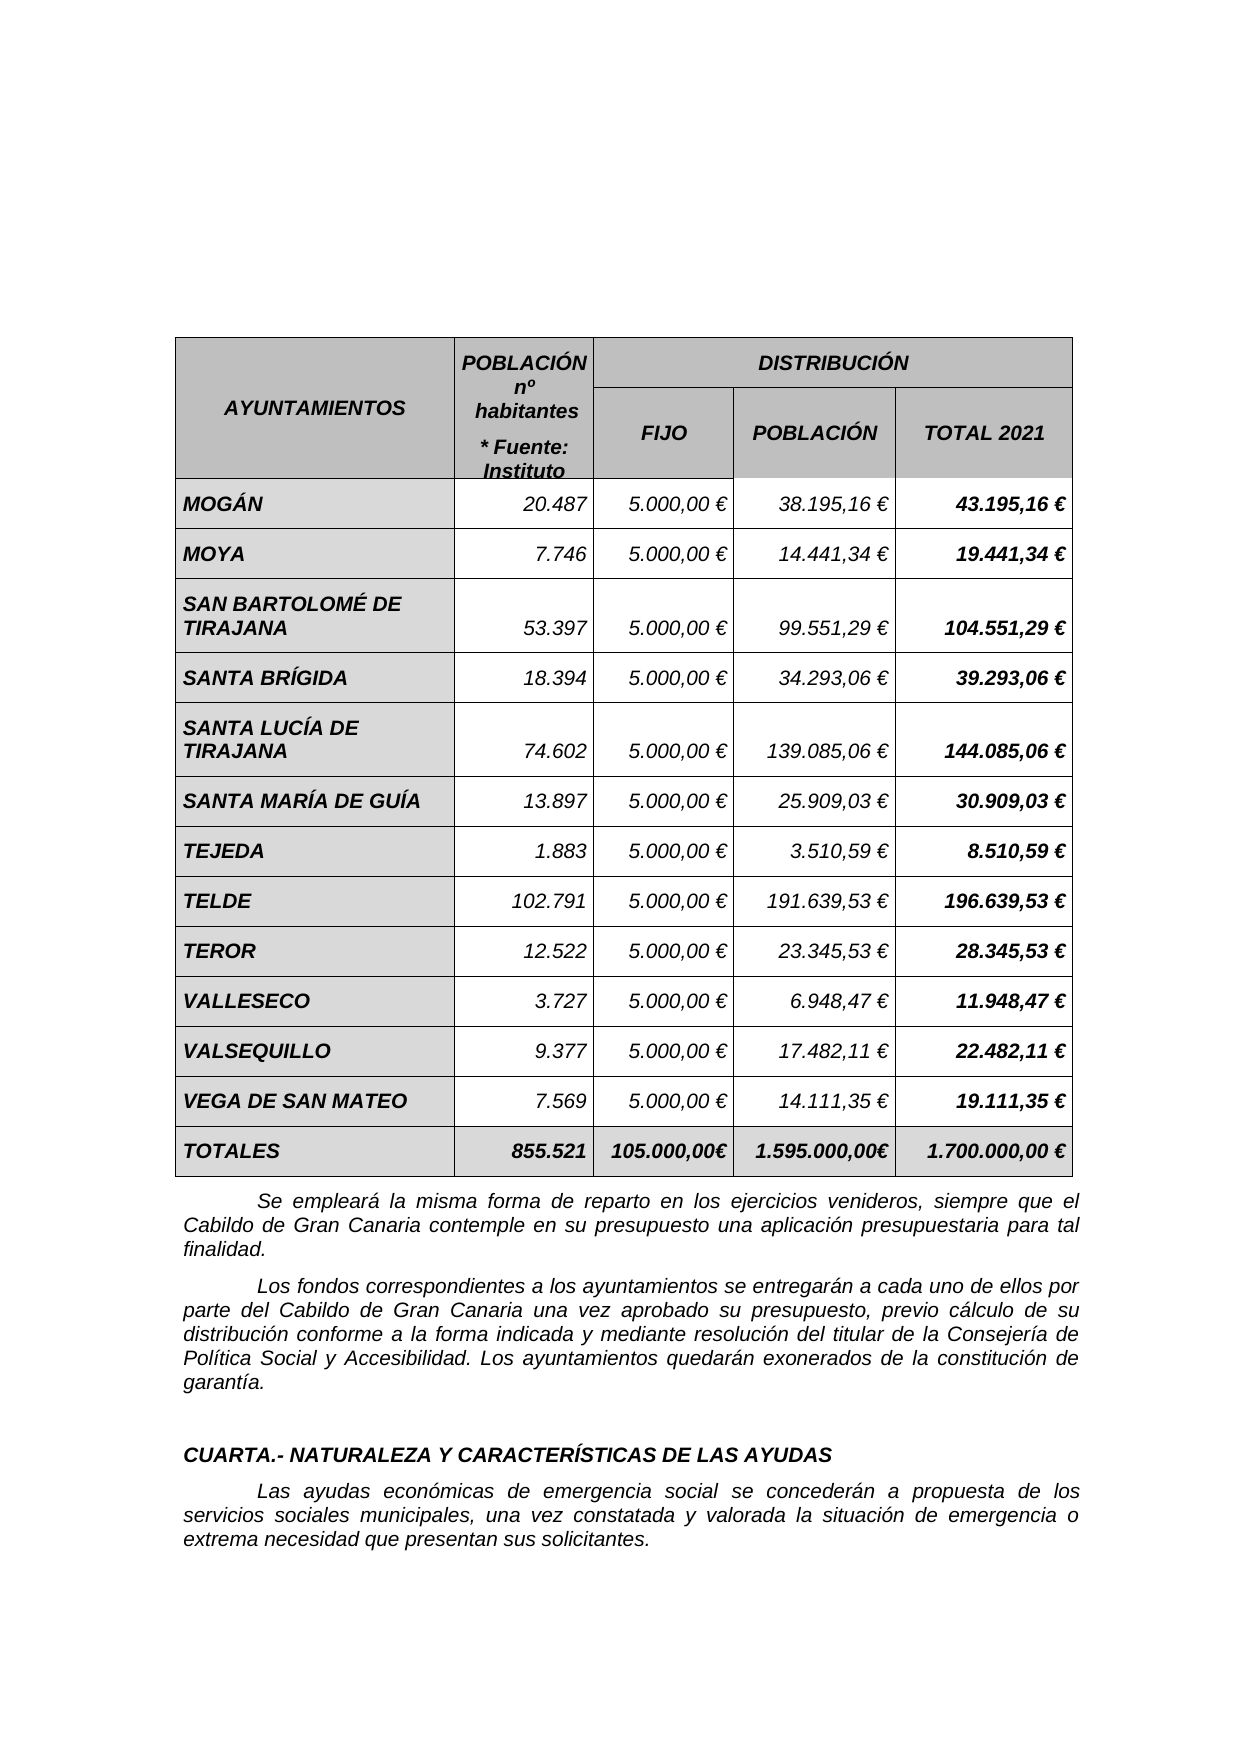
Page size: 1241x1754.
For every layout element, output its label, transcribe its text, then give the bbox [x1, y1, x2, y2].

table_cell 23.345,53 € [734, 927, 895, 976]
table_cell 5.000,00 € [594, 653, 733, 702]
table_cell MOYA [176, 529, 454, 578]
table_cell 5.000,00 € [594, 977, 733, 1026]
table_cell 5.000,00 € [594, 703, 733, 776]
table_cell 5.000,00 € [594, 479, 733, 528]
table_cell 39.293,06 € [896, 653, 1072, 702]
table_cell 13.897 [455, 777, 593, 826]
table_cell 1.700.000,00 € [896, 1127, 1072, 1176]
table_cell 5.000,00 € [594, 1077, 733, 1126]
table_cell SANTA LUCÍA DE TIRAJANA [176, 703, 454, 776]
table_cell 3.727 [455, 977, 593, 1026]
table_cell 22.482,11 € [896, 1027, 1072, 1076]
table_cell 1.883 [455, 827, 593, 876]
table_cell 196.639,53 € [896, 877, 1072, 926]
table_cell VALLESECO [176, 977, 454, 1026]
table_cell 53.397 [455, 579, 593, 652]
table_cell 11.948,47 € [896, 977, 1072, 1026]
table_cell 14.111,35 € [734, 1077, 895, 1126]
table_header POBLACIÓN nº habitantes * Fuente: Instituto Canario de Estadística ISTAC. [455, 338, 593, 478]
text Los fondos correspondientes a los ayuntamientos se entregarán a cada uno de ellos por parte del Cabildo de Gran Canaria una vez aprobado su presupuesto, previo cálculo de su distribución conforme a la forma indicada y mediante resolución del titular de la Consejería de Política Social y Accesibilidad. Los ayuntamientos quedarán exonerados de la constitución de garantía. [183, 1274, 1081, 1393]
table_cell VEGA DE SAN MATEO [176, 1077, 454, 1126]
table_cell MOGÁN [176, 479, 454, 528]
table_cell 5.000,00 € [594, 1027, 733, 1076]
table_cell 1.595.000,00€ [734, 1127, 895, 1176]
table_cell 104.551,29 € [896, 579, 1072, 652]
table_cell 19.441,34 € [896, 529, 1072, 578]
table_cell 14.441,34 € [734, 529, 895, 578]
table_cell 5.000,00 € [594, 827, 733, 876]
table_cell SAN BARTOLOMÉ DE TIRAJANA [176, 579, 454, 652]
table_cell 8.510,59 € [896, 827, 1072, 876]
table_cell 3.510,59 € [734, 827, 895, 876]
table_cell 105.000,00€ [594, 1127, 733, 1176]
table_cell 99.551,29 € [734, 579, 895, 652]
table_cell 28.345,53 € [896, 927, 1072, 976]
table_cell 5.000,00 € [594, 579, 733, 652]
table_cell VALSEQUILLO [176, 1027, 454, 1076]
table_cell 17.482,11 € [734, 1027, 895, 1076]
table_cell TEROR [176, 927, 454, 976]
table_cell TOTAL 2021 [896, 388, 1072, 478]
table_cell 19.111,35 € [896, 1077, 1072, 1126]
table_cell 139.085,06 € [734, 703, 895, 776]
table_cell 5.000,00 € [594, 877, 733, 926]
table_cell 5.000,00 € [594, 777, 733, 826]
table_cell SANTA MARÍA DE GUÍA [176, 777, 454, 826]
table_cell 9.377 [455, 1027, 593, 1076]
table_cell 30.909,03 € [896, 777, 1072, 826]
table_cell 102.791 [455, 877, 593, 926]
table_cell 144.085,06 € [896, 703, 1072, 776]
table_cell TOTALES [176, 1127, 454, 1176]
table_cell 74.602 [455, 703, 593, 776]
table_cell POBLACIÓN [734, 388, 895, 478]
text CUARTA.- NATURALEZA Y CARACTERÍSTICAS DE LAS AYUDAS [183, 1442, 1081, 1466]
table_cell 191.639,53 € [734, 877, 895, 926]
text Las ayudas económicas de emergencia social se concederán a propuesta de los servicios sociales municipales, una vez constatada y valorada la situación de emergencia o extrema necesidad que presentan sus solicitantes. [183, 1479, 1081, 1551]
table_cell TEJEDA [176, 827, 454, 876]
table_cell 20.487 [455, 479, 593, 528]
table_cell 855.521 [455, 1127, 593, 1176]
table_cell 7.746 [455, 529, 593, 578]
table_header DISTRIBUCIÓN [594, 338, 1072, 387]
table_cell 5.000,00 € [594, 927, 733, 976]
text Se empleará la misma forma de reparto en los ejercicios venideros, siempre que el Cabildo de Gran Canaria contemple en su presupuesto una aplicación presupuestaria para tal finalidad. [183, 1189, 1081, 1261]
table_cell 5.000,00 € [594, 529, 733, 578]
table_cell TELDE [176, 877, 454, 926]
table_cell FIJO [594, 388, 733, 478]
table_header AYUNTAMIENTOS [176, 338, 454, 478]
table_cell 6.948,47 € [734, 977, 895, 1026]
table_cell 18.394 [455, 653, 593, 702]
table_cell 25.909,03 € [734, 777, 895, 826]
table_cell 43.195,16 € [896, 478, 1072, 528]
table_cell 7.569 [455, 1077, 593, 1126]
table_cell 12.522 [455, 927, 593, 976]
table_cell 34.293,06 € [734, 653, 895, 702]
table_cell 38.195,16 € [734, 478, 895, 528]
table_cell SANTA BRÍGIDA [176, 653, 454, 702]
